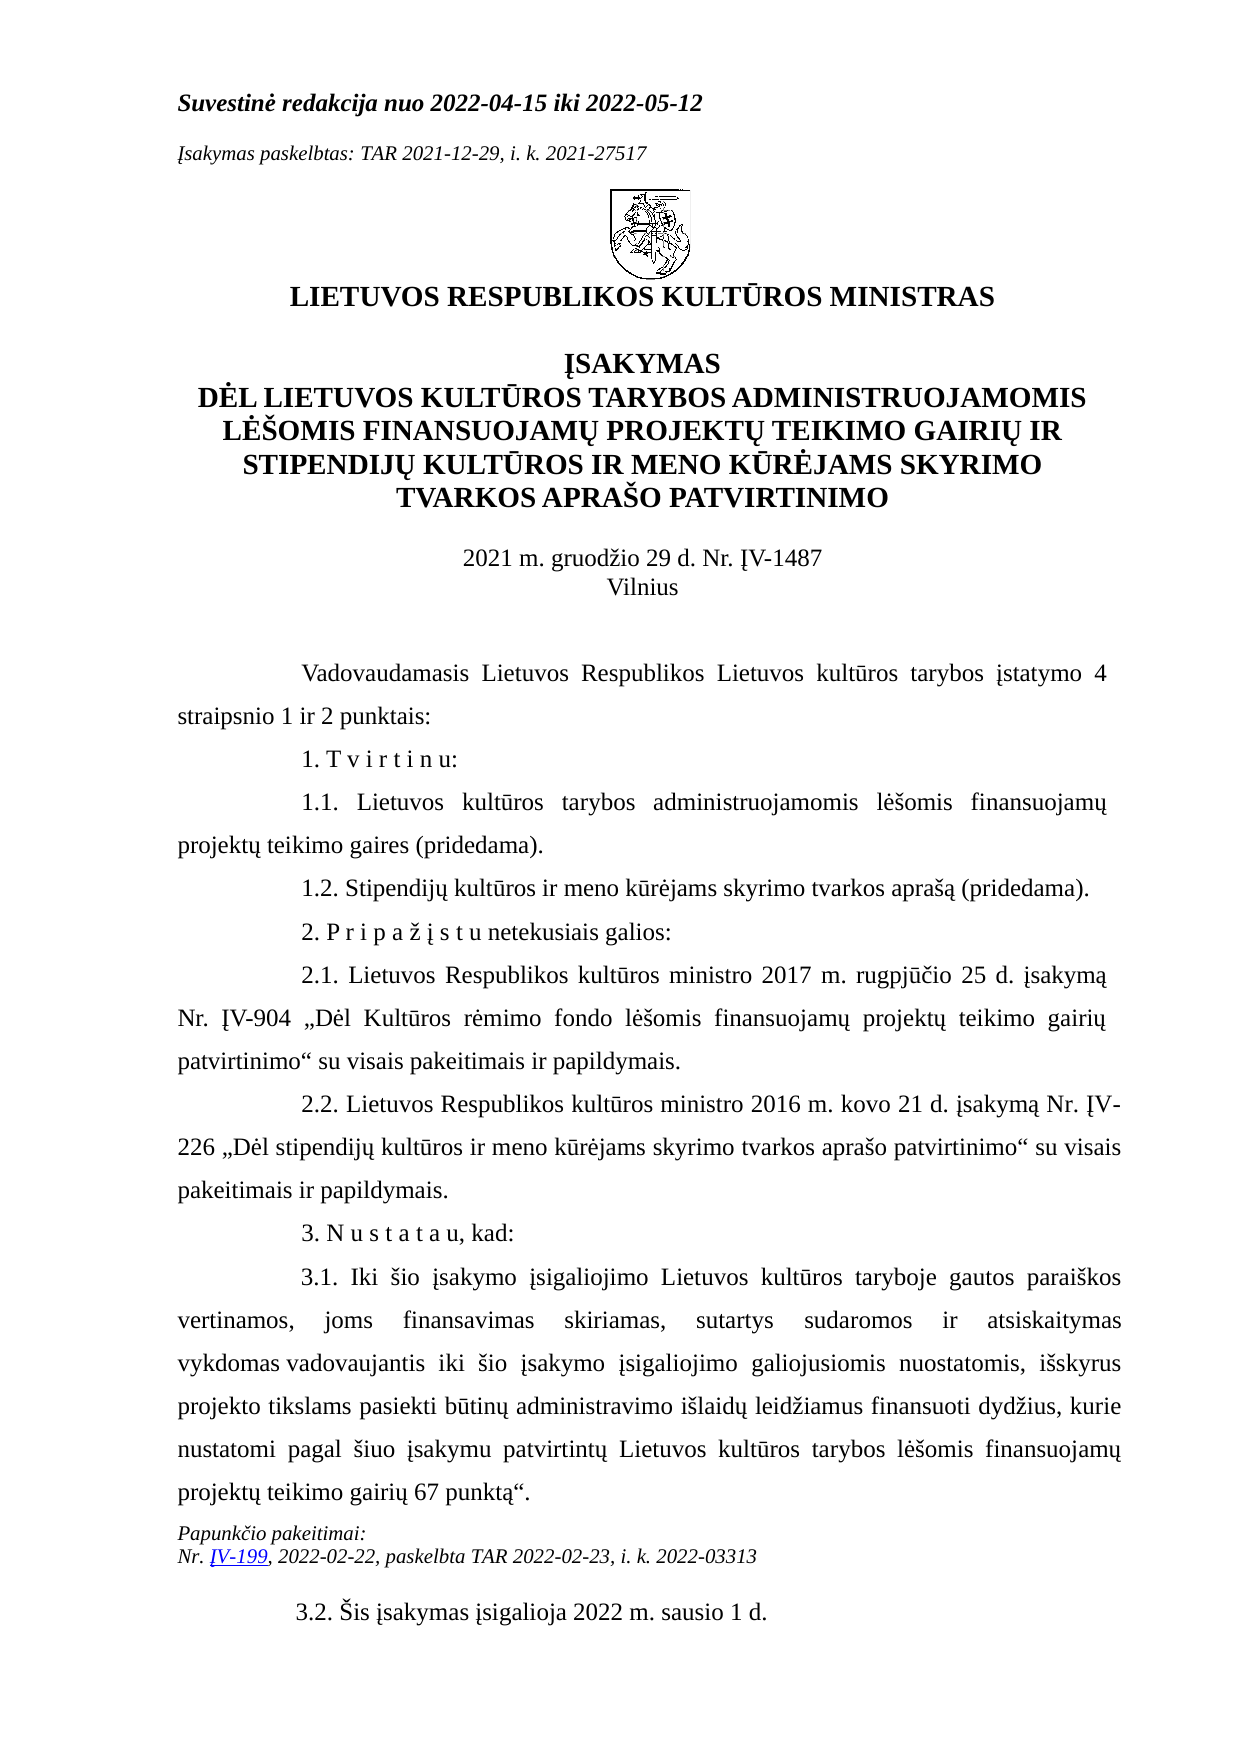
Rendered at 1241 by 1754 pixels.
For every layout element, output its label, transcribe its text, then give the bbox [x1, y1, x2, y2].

text Vadovaudamasis Lietuvos Respublikos Lietuvos kultūros tarybos įstatymo 4 straipsnio 1 ir 2 punktais: [177, 658, 1107, 730]
text Vilnius [177, 572, 1107, 600]
text Suvestinė redakcija nuo 2022-04-15 iki 2022-05-12 [177, 88, 1122, 117]
text Papunkčio pakeitimai: [177, 1520, 1122, 1544]
text 1. T v i r t i n u: [177, 744, 1107, 773]
text 2.1. Lietuvos Respublikos kultūros ministro 2017 m. rugpjūčio 25 d. įsakymą Nr. ĮV-904 „Dėl Kultūros rėmimo fondo lėšomis finansuojamų projektų teikimo gairių patvirtinimo“ su visais pakeitimais ir papildymais. [177, 960, 1107, 1075]
text 2. P r i p a ž į s t u netekusiais galios: [177, 917, 1107, 945]
text DĖL LIETUVOS KULTŪROS TARYBOS ADMINISTRUOJAMOMIS LĖŠOMIS FINANSUOJAMŲ PROJEKTŲ TEIKIMO GAIRIŲ IR STIPENDIJŲ KULTŪROS IR MENO KŪRĖJAMS SKYRIMO TVARKOS APRAŠO PATVIRTINIMO [177, 380, 1107, 514]
text 2021 m. gruodžio 29 d. Nr. ĮV-1487 [177, 543, 1107, 572]
text Įsakymas paskelbtas: TAR 2021-12-29, i. k. 2021-27517 [177, 141, 1122, 165]
text 1.1. Lietuvos kultūros tarybos administruojamomis lėšomis finansuojamų projektų teikimo gaires (pridedama). [177, 787, 1107, 859]
text 1.2. Stipendijų kultūros ir meno kūrėjams skyrimo tvarkos aprašą (pridedama). [177, 873, 1107, 902]
text 3. N u s t a t a u, kad: [177, 1218, 1107, 1247]
text Nr. ĮV-199, 2022-02-22, paskelbta TAR 2022-02-23, i. k. 2022-03313 [177, 1544, 1122, 1568]
text 2.2. Lietuvos Respublikos kultūros ministro 2016 m. kovo 21 d. įsakymą Nr. ĮV-226 „Dėl stipendijų kultūros ir meno kūrėjams skyrimo tvarkos aprašo patvirtinimo“ su visais pakeitimais ir papildymais. [177, 1089, 1122, 1204]
text LIETUVOS RESPUBLIKOS KULTŪROS MINISTRAS [177, 279, 1107, 313]
text 3.2. Šis įsakymas įsigalioja 2022 m. sausio 1 d. [177, 1597, 1122, 1626]
text 3.1. Iki šio įsakymo įsigaliojimo Lietuvos kultūros taryboje gautos paraiškos vertinamos, joms finansavimas skiriamas, sutartys sudaromos ir atsiskaitymas vykdomas vadovaujantis iki šio įsakymo įsigaliojimo galiojusiomis nuostatomis, išskyrus projekto tikslams pasiekti būtinų administravimo išlaidų leidžiamus finansuoti dydžius, kurie nustatomi pagal šiuo įsakymu patvirtintų Lietuvos kultūros tarybos lėšomis finansuojamų projektų teikimo gairių 67 punktą“. [177, 1262, 1122, 1506]
text ĮSAKYMAS [177, 346, 1107, 380]
